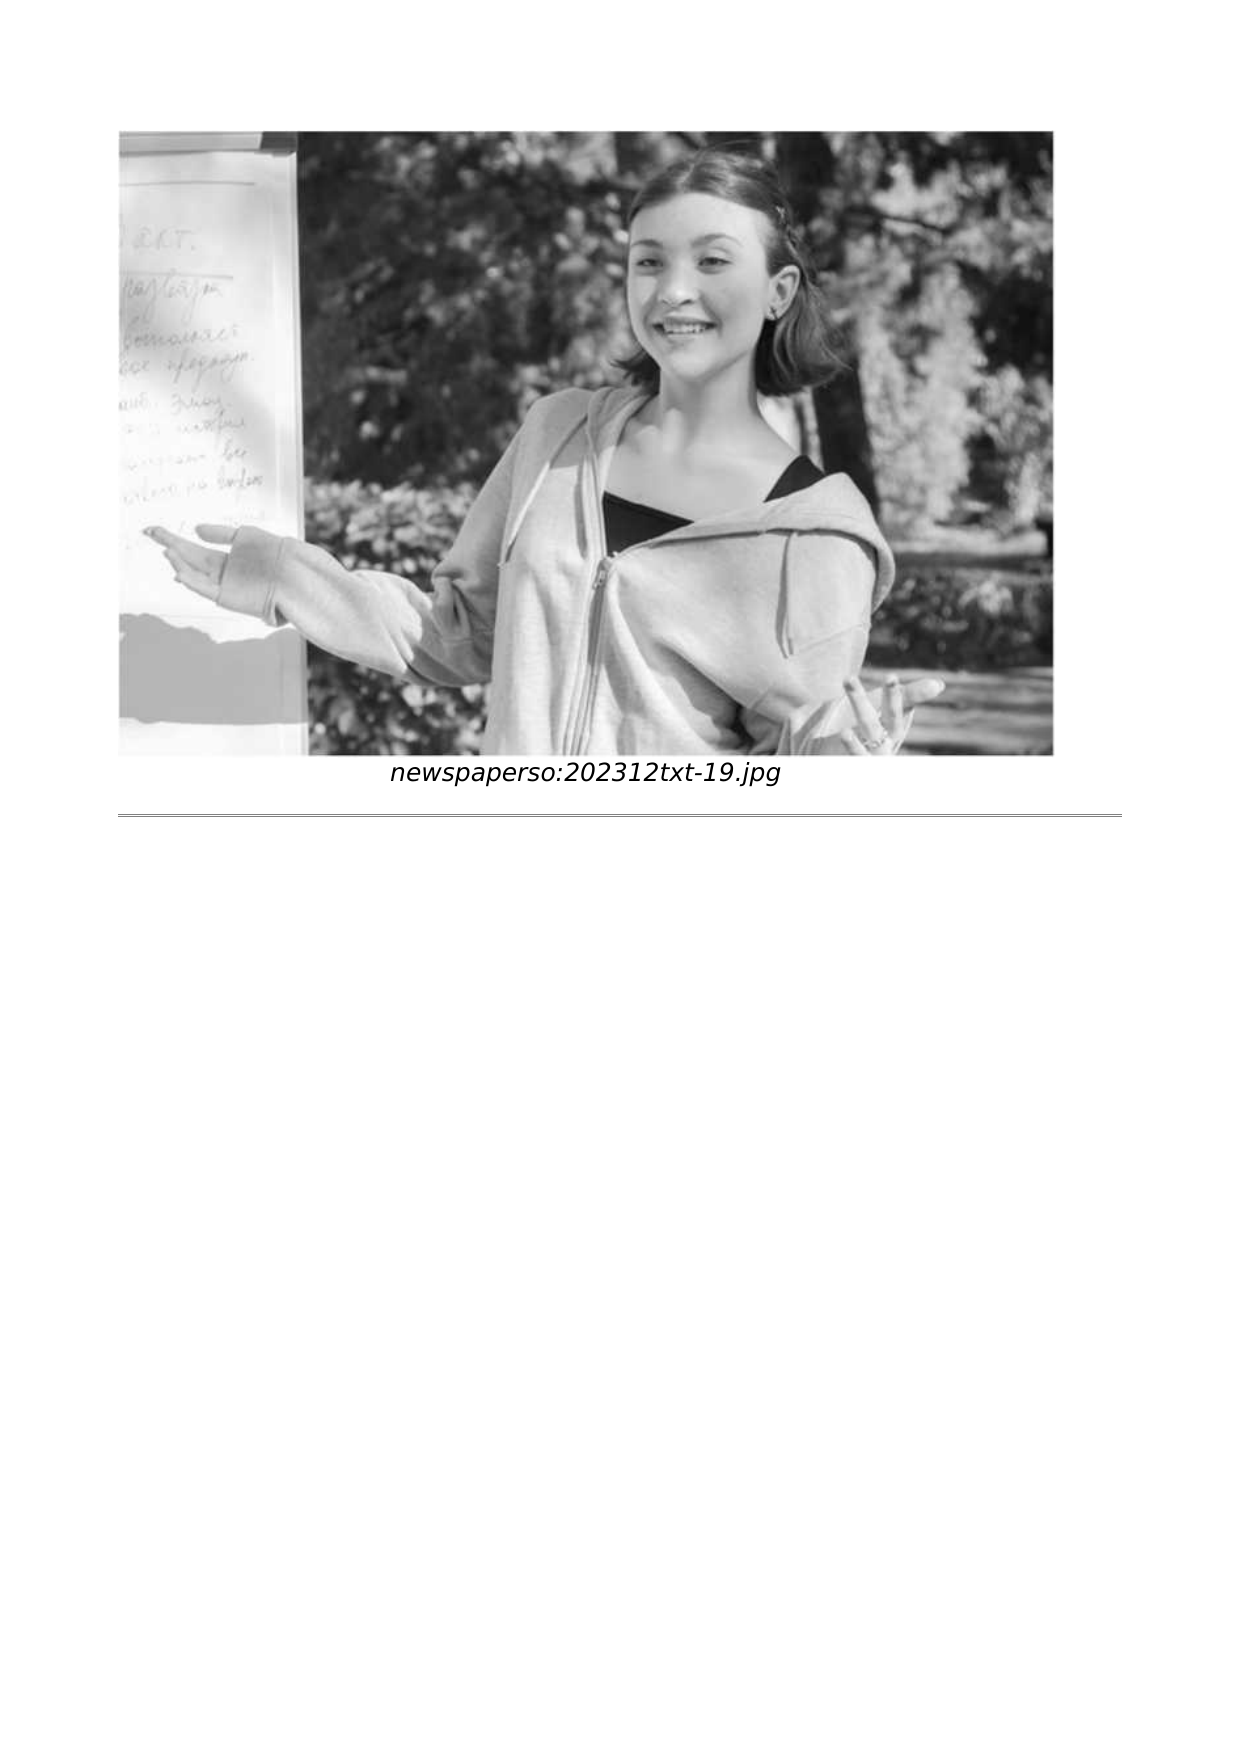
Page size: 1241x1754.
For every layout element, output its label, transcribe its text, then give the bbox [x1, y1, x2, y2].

text newspaperso:202312txt-19.jpg [118, 758, 1056, 787]
picture [118, 130, 1056, 758]
